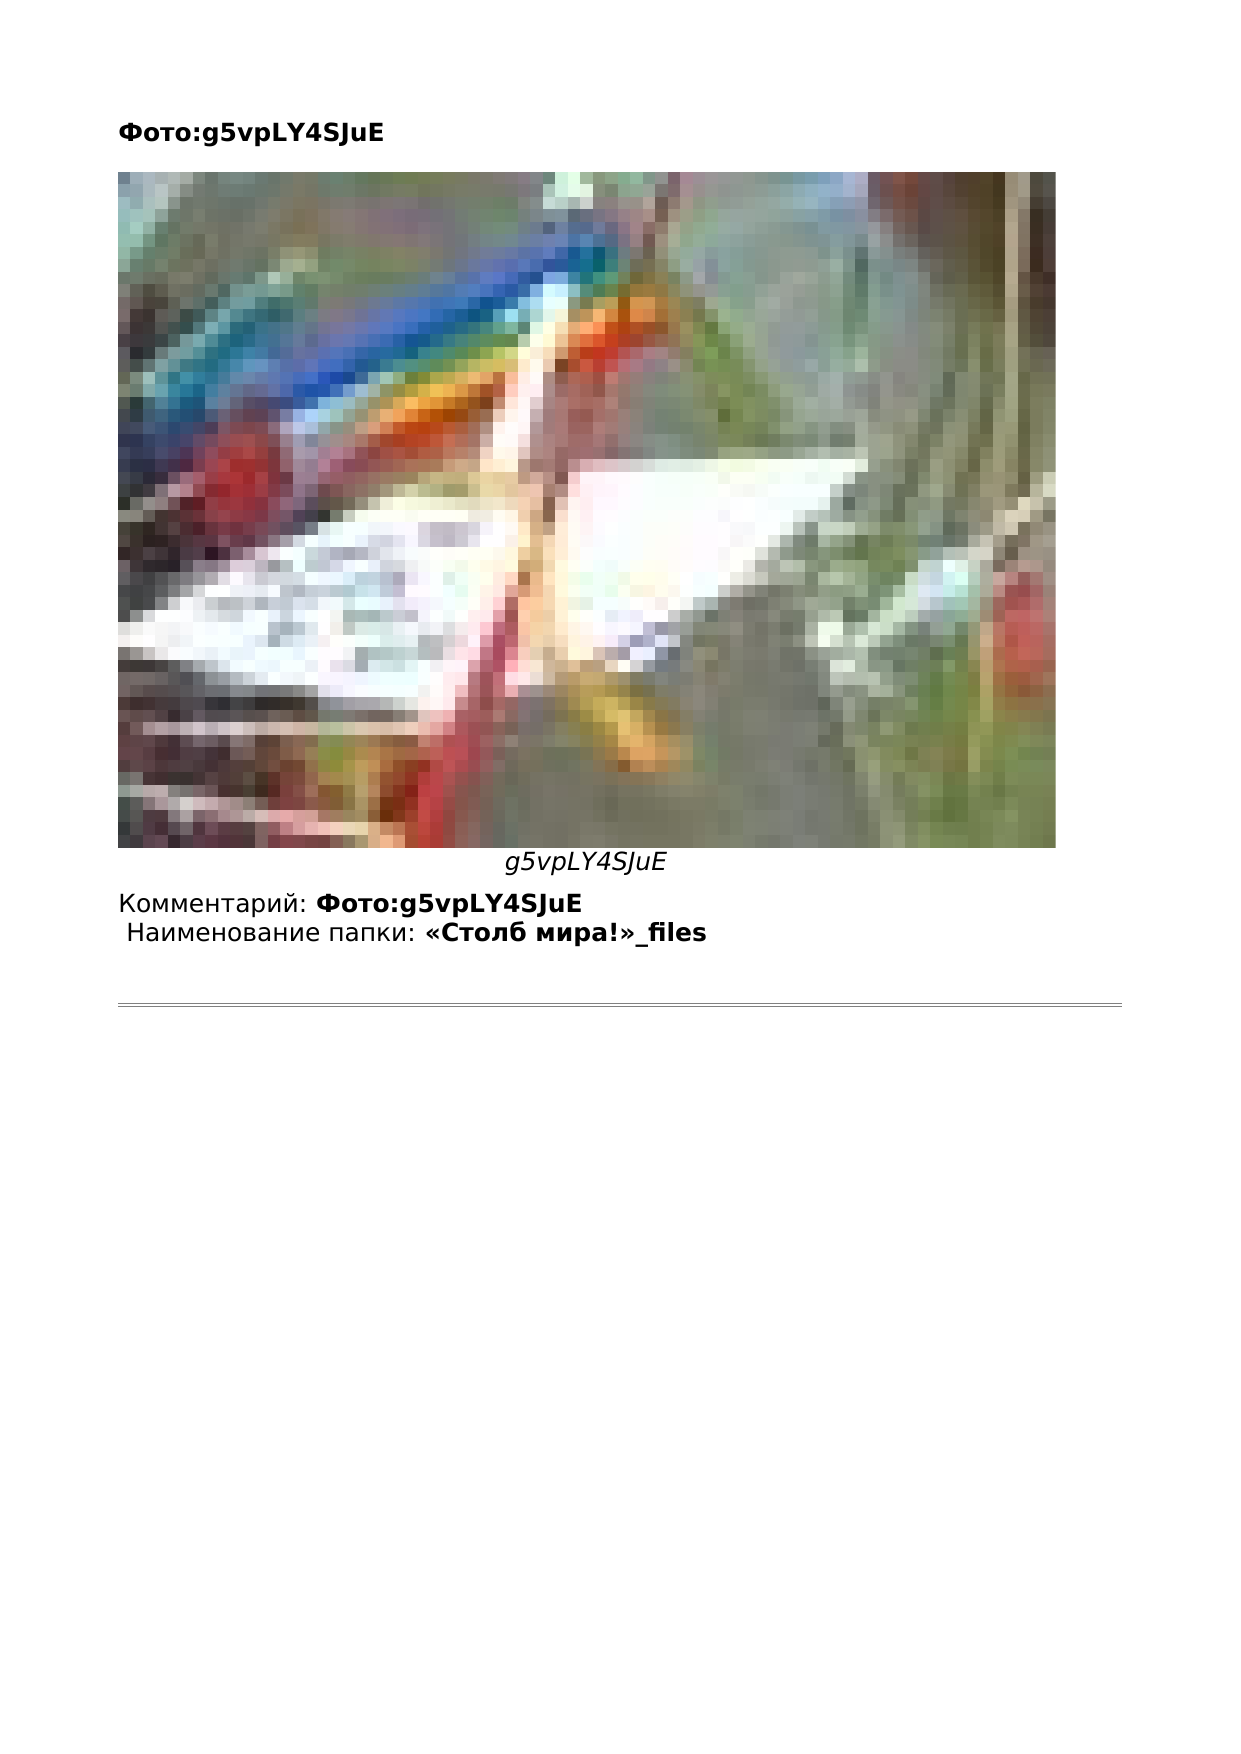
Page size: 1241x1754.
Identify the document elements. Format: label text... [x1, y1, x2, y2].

text g5vpLY4SJuE [118, 848, 1056, 876]
picture [118, 172, 1056, 848]
text Комментарий: Фото:g5vpLY4SJuE Наименование папки: «Столб мира!»_files [118, 889, 1122, 976]
subtitle Фото:g5vpLY4SJuE [118, 118, 1122, 147]
